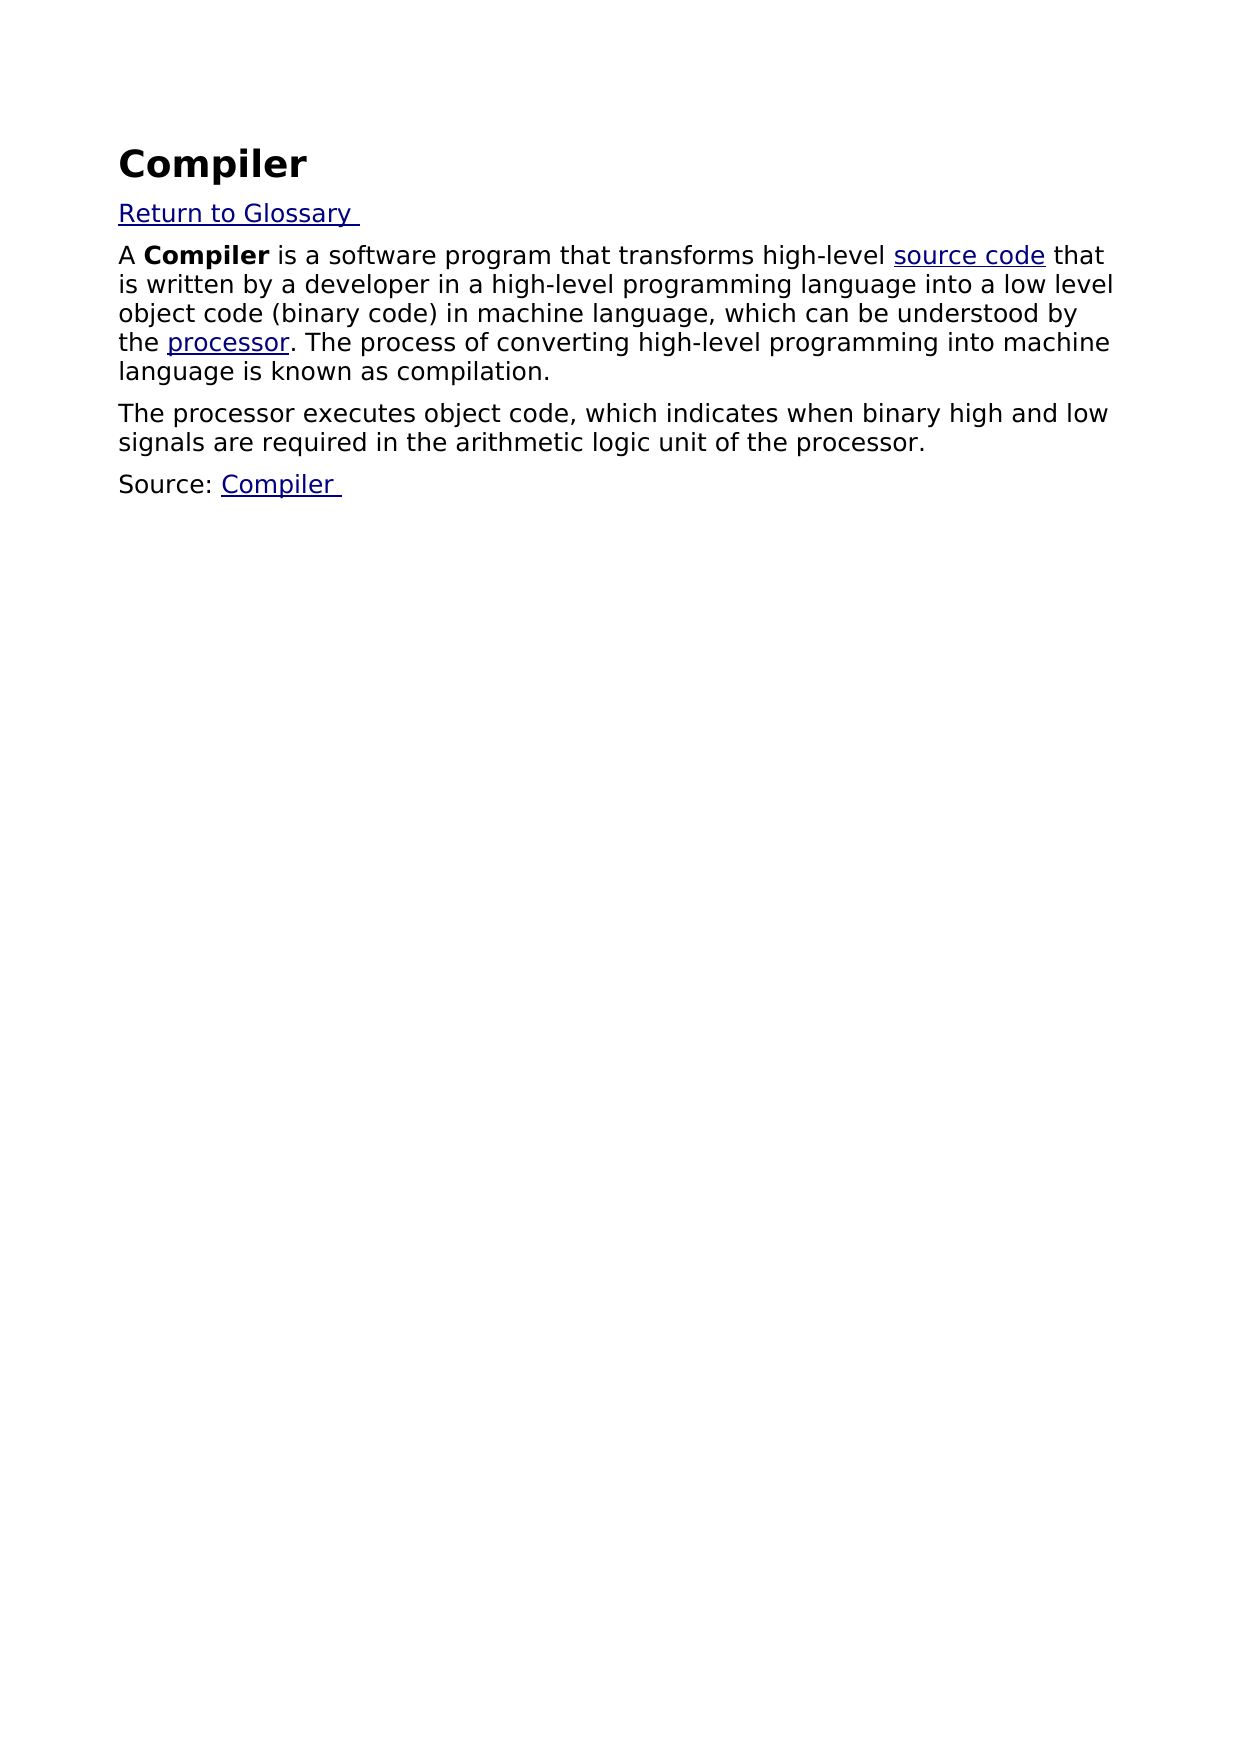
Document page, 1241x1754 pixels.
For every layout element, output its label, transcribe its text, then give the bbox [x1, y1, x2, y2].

text Source: Compiler [118, 470, 1122, 499]
text Return to Glossary [118, 199, 1122, 228]
text The processor executes object code, which indicates when binary high and low signals are required in the arithmetic logic unit of the processor. [118, 399, 1122, 458]
text A Compiler is a software program that transforms high-level source code that is written by a developer in a high-level programming language into a low level object code (binary code) in machine language, which can be understood by the processor. The process of converting high-level programming into machine language is known as compilation. [118, 241, 1122, 387]
subtitle Compiler [118, 143, 1122, 187]
